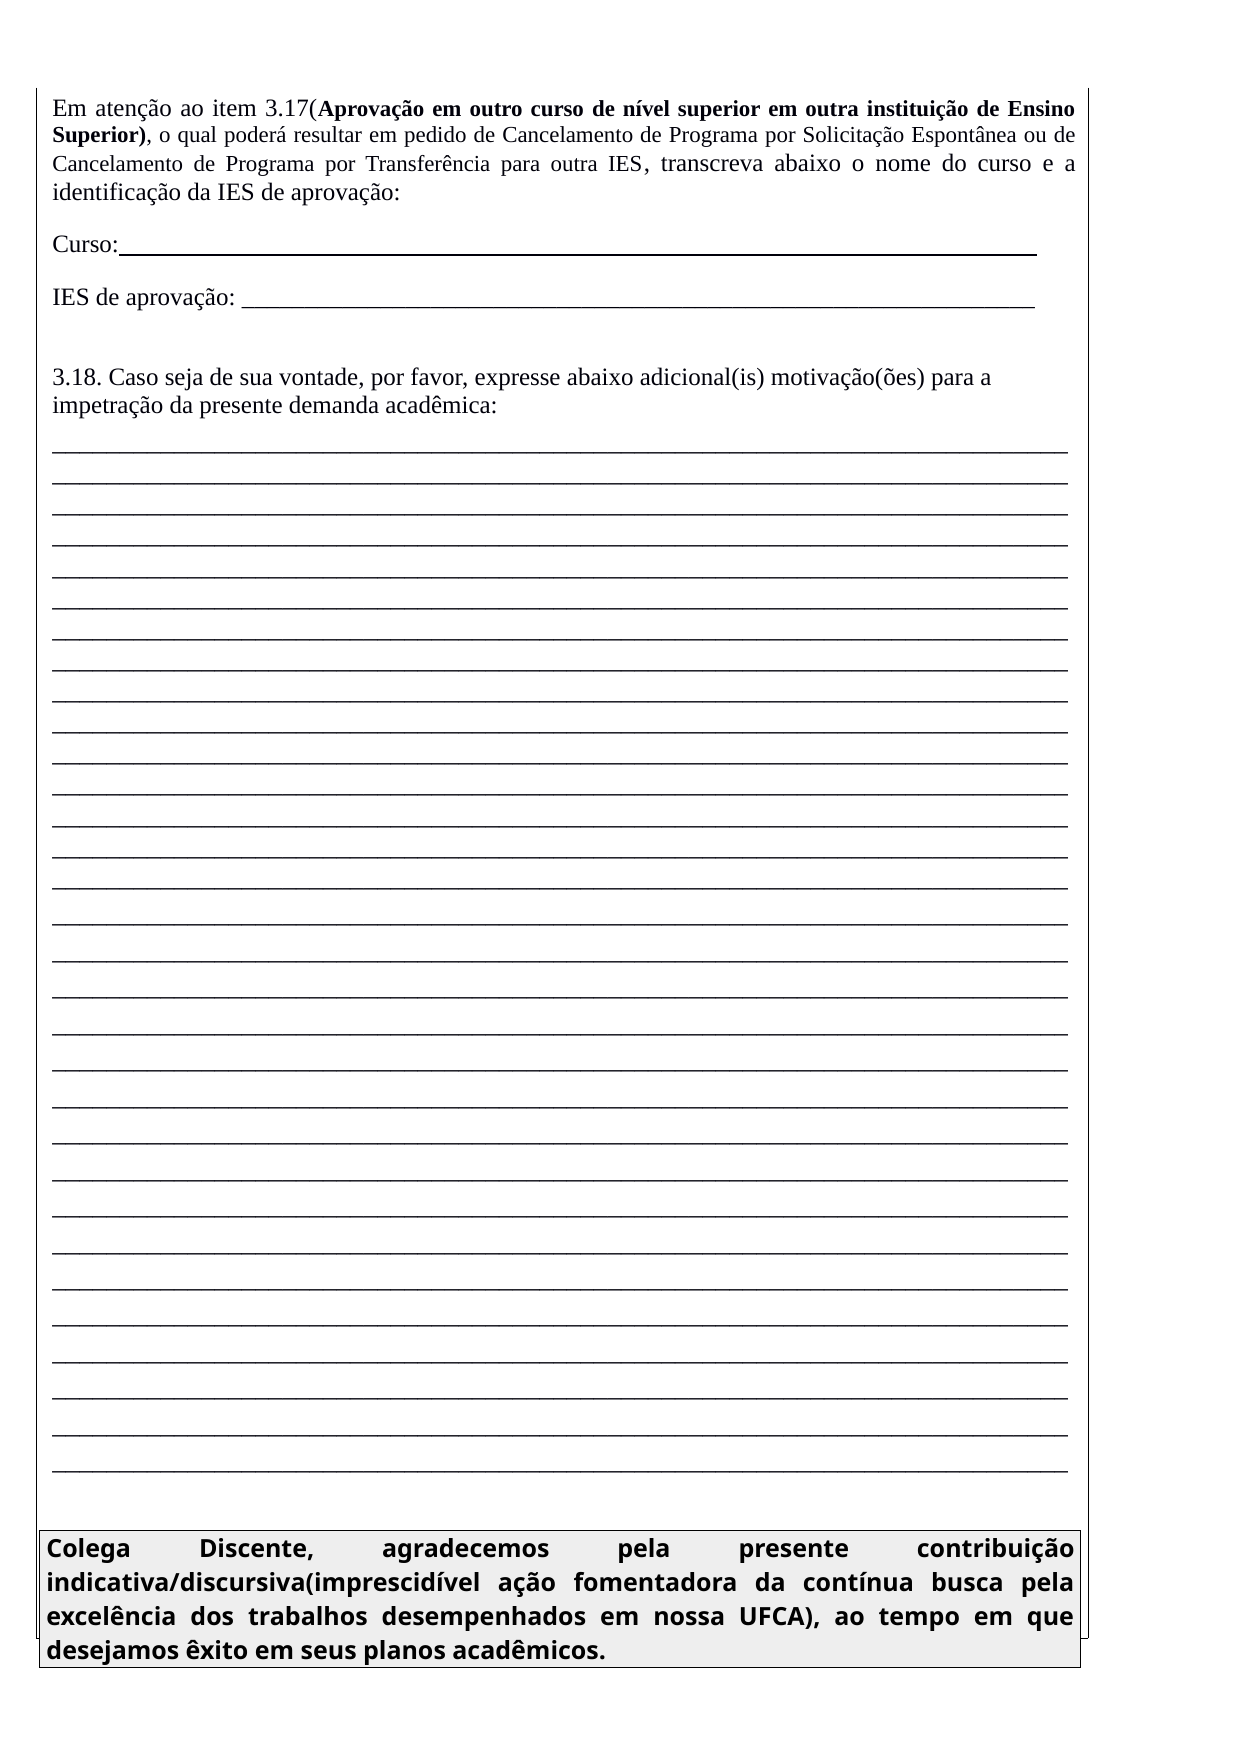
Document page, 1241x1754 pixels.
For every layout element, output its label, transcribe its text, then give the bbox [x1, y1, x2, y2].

table_cell Em atenção ao item 3.17(Aprovação em outro curso de nível superior em outra instituição de Ensino Superior), o qual poderá resultar em pedido de Cancelamento de Programa por Solicitação Espontânea ou de Cancelamento de Programa por Transferência para outra IES, transcreva abaixo o nome do curso e a identificação da IES de aprovação: Curso: IES de aprovação: _______________________________________________________________ [37, 88, 1088, 310]
table_cell [37, 310, 1088, 350]
table_cell 3.18. Caso seja de sua vontade, por favor, expresse abaixo adicional(is) motivação(ões) para a impetração da presente demanda acadêmica: _____________________________________________________________________________________________________________________________________________________________________________________________________________________________________________________________________________________________________________________________________________________________________________________________________________________________________________________________________________________________________________________________________________________________________________________________________________________________________________________________________________________________________________________________________________________________________________________________________________________________________________________________________________________________________________________________________________________________________________________________________________________________________________________________________________________________________________________________________________________________________ ___________________________________________________________________________ ___________________________________________________________________________ ___________________________________________________________________________ ___________________________________________________________________________ ___________________________________________________________________________ ___________________________________________________________________________ ___________________________________________________________________________ ___________________________________________________________________________ ___________________________________________________________________________ ___________________________________________________________________________ ___________________________________________________________________________ ___________________________________________________________________________ ___________________________________________________________________________ ___________________________________________________________________________ ___________________________________________________________________________ ___________________________________________________________________________ [37, 350, 1088, 1512]
table_cell [37, 1512, 1088, 1638]
